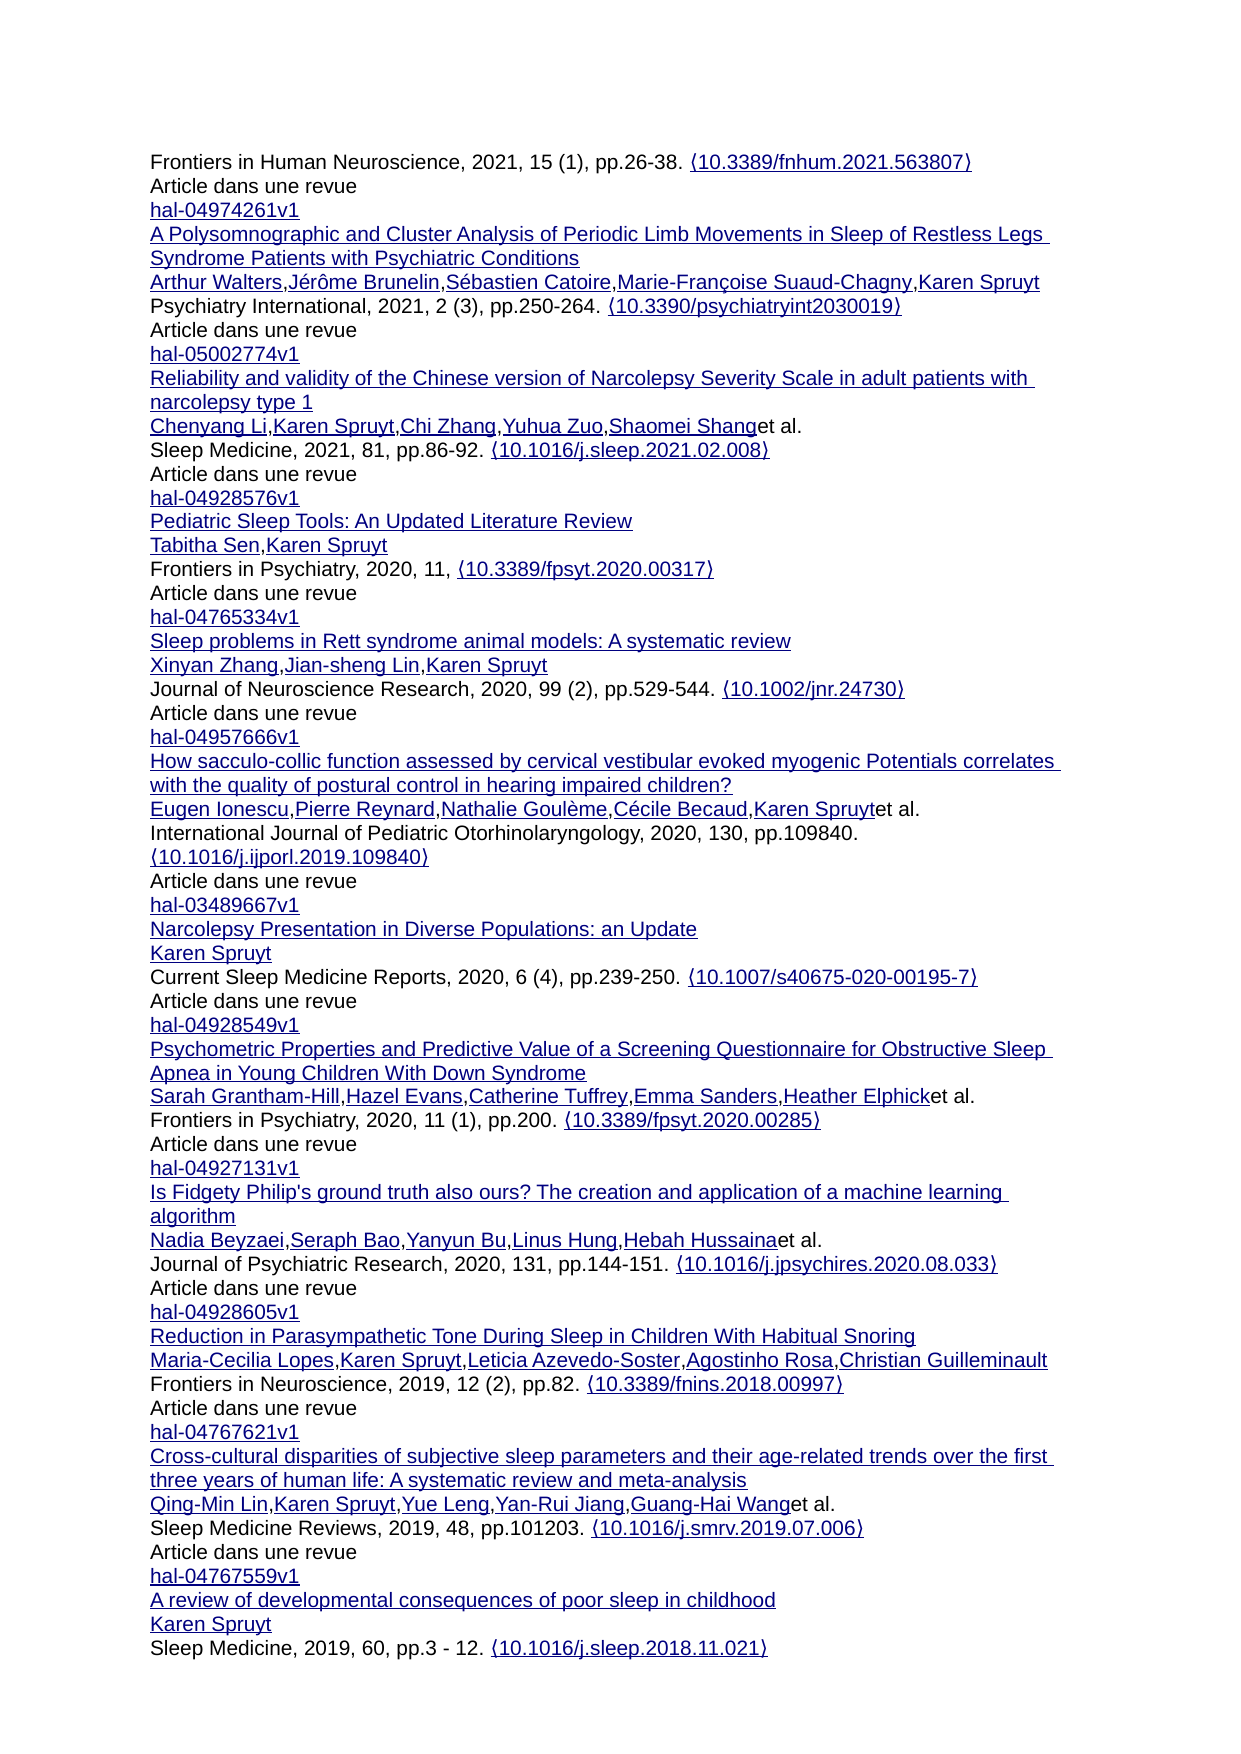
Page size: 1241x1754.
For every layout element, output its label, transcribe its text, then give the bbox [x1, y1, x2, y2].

table_cell Frontiers in Human Neuroscience, 2021, 15 (1), pp.26-38. ⟨10.3389/fnhum.2021.563807⟩ Article dans une revue hal-04974261v1 [150, 150, 1090, 222]
table_cell Psychometric Properties and Predictive Value of a Screening Questionnaire for Obstructive Sleep Apnea in Young Children With Down Syndrome Sarah Grantham-Hill,Hazel Evans,Catherine Tuffrey,Emma Sanders,Heather Elphicket al. Frontiers in Psychiatry, 2020, 11 (1), pp.200. ⟨10.3389/fpsyt.2020.00285⟩ Article dans une revue hal-04927131v1 [150, 1036, 1090, 1180]
table_cell Is Fidgety Philip's ground truth also ours? The creation and application of a machine learning algorithm Nadia Beyzaei,Seraph Bao,Yanyun Bu,Linus Hung,Hebah Hussainaet al. Journal of Psychiatric Research, 2020, 131, pp.144-151. ⟨10.1016/j.jpsychires.2020.08.033⟩ Article dans une revue hal-04928605v1 [150, 1180, 1090, 1324]
table_cell Narcolepsy Presentation in Diverse Populations: an Update Karen Spruyt Current Sleep Medicine Reports, 2020, 6 (4), pp.239-250. ⟨10.1007/s40675-020-00195-7⟩ Article dans une revue hal-04928549v1 [150, 917, 1090, 1036]
table_cell Reliability and validity of the Chinese version of Narcolepsy Severity Scale in adult patients with narcolepsy type 1 Chenyang Li,Karen Spruyt,Chi Zhang,Yuhua Zuo,Shaomei Shanget al. Sleep Medicine, 2021, 81, pp.86-92. ⟨10.1016/j.sleep.2021.02.008⟩ Article dans une revue hal-04928576v1 [150, 366, 1090, 509]
table_cell How sacculo-collic function assessed by cervical vestibular evoked myogenic Potentials correlates with the quality of postural control in hearing impaired children? Eugen Ionescu,Pierre Reynard,Nathalie Goulème,Cécile Becaud,Karen Spruytet al. International Journal of Pediatric Otorhinolaryngology, 2020, 130, pp.109840. ⟨10.1016/j.ijporl.2019.109840⟩ Article dans une revue hal-03489667v1 [150, 749, 1090, 917]
table_cell A Polysomnographic and Cluster Analysis of Periodic Limb Movements in Sleep of Restless Legs Syndrome Patients with Psychiatric Conditions Arthur Walters,Jérôme Brunelin,Sébastien Catoire,Marie-Françoise Suaud-Chagny,Karen Spruyt Psychiatry International, 2021, 2 (3), pp.250-264. ⟨10.3390/psychiatryint2030019⟩ Article dans une revue hal-05002774v1 [150, 222, 1090, 366]
table_cell Pediatric Sleep Tools: An Updated Literature Review Tabitha Sen,Karen Spruyt Frontiers in Psychiatry, 2020, 11, ⟨10.3389/fpsyt.2020.00317⟩ Article dans une revue hal-04765334v1 [150, 509, 1090, 629]
table_cell Sleep problems in Rett syndrome animal models: A systematic review Xinyan Zhang,Jian‐sheng Lin,Karen Spruyt Journal of Neuroscience Research, 2020, 99 (2), pp.529-544. ⟨10.1002/jnr.24730⟩ Article dans une revue hal-04957666v1 [150, 629, 1090, 749]
table_cell A review of developmental consequences of poor sleep in childhood Karen Spruyt Sleep Medicine, 2019, 60, pp.3 - 12. ⟨10.1016/j.sleep.2018.11.021⟩ [150, 1588, 1090, 1659]
table_cell Cross-cultural disparities of subjective sleep parameters and their age-related trends over the first three years of human life: A systematic review and meta-analysis Qing-Min Lin,Karen Spruyt,Yue Leng,Yan-Rui Jiang,Guang-Hai Wanget al. Sleep Medicine Reviews, 2019, 48, pp.101203. ⟨10.1016/j.smrv.2019.07.006⟩ Article dans une revue hal-04767559v1 [150, 1444, 1090, 1587]
table_cell Reduction in Parasympathetic Tone During Sleep in Children With Habitual Snoring Maria-Cecilia Lopes,Karen Spruyt,Leticia Azevedo-Soster,Agostinho Rosa,Christian Guilleminault Frontiers in Neuroscience, 2019, 12 (2), pp.82. ⟨10.3389/fnins.2018.00997⟩ Article dans une revue hal-04767621v1 [150, 1324, 1090, 1444]
